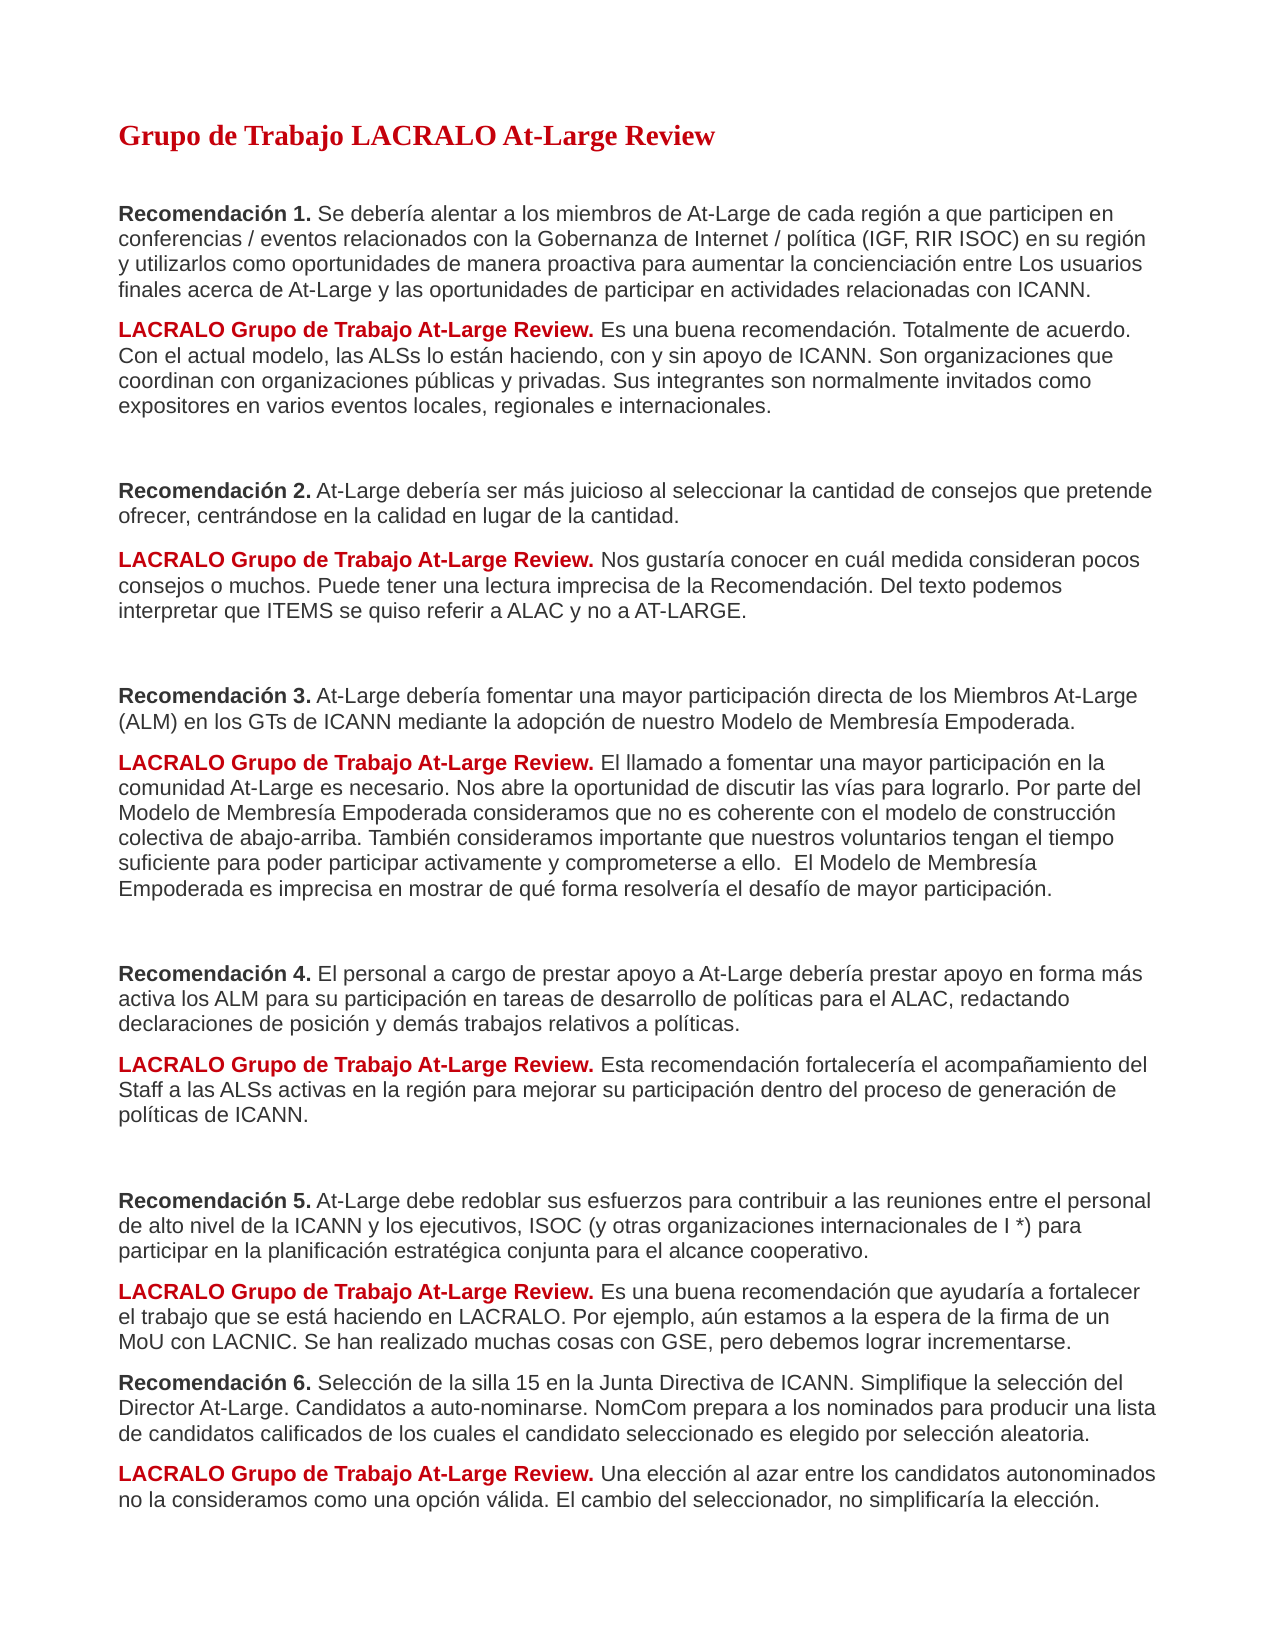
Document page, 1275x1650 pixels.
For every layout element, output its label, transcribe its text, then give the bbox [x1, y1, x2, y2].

text Recomendación 1. Se debería alentar a los miembros de At-Large de cada región a que participen en conferencias / eventos relacionados con la Gobernanza de Internet / política (IGF, RIR ISOC) en su región y utilizarlos como oportunidades de manera proactiva para aumentar la concienciación entre Los usuarios finales acerca de At-Large y las oportunidades de participar en actividades relacionadas con ICANN. [118, 201, 1157, 302]
text Recomendación 2. At-Large debería ser más juicioso al seleccionar la cantidad de consejos que pretende ofrecer, centrándose en la calidad en lugar de la cantidad. [118, 478, 1157, 528]
text Recomendación 4. El personal a cargo de prestar apoyo a At-Large debería prestar apoyo en forma más activa los ALM para su participación en tareas de desarrollo de políticas para el ALAC, redactando declaraciones de posición y demás trabajos relativos a políticas. [118, 961, 1157, 1036]
text LACRALO Grupo de Trabajo At-Large Review. Es una buena recomendación que ayudaría a fortalecer el trabajo que se está haciendo en LACRALO. Por ejemplo, aún estamos a la espera de la firma de un MoU con LACNIC. Se han realizado muchas cosas con GSE, pero debemos lograr incrementarse. [118, 1279, 1157, 1354]
text LACRALO Grupo de Trabajo At-Large Review. Una elección al azar entre los candidatos autonominados no la consideramos como una opción válida. El cambio del seleccionador, no simplificaría la elección. [118, 1461, 1157, 1512]
text Recomendación 5. At-Large debe redoblar sus esfuerzos para contribuir a las reuniones entre el personal de alto nivel de la ICANN y los ejecutivos, ISOC (y otras organizaciones internacionales de I *) para participar en la planificación estratégica conjunta para el alcance cooperativo. [118, 1187, 1157, 1263]
text LACRALO Grupo de Trabajo At-Large Review. Es una buena recomendación. Totalmente de acuerdo. Con el actual modelo, las ALSs lo están haciendo, con y sin apoyo de ICANN. Son organizaciones que coordinan con organizaciones públicas y privadas. Sus integrantes son normalmente invitados como expositores en varios eventos locales, regionales e internacionales. [118, 317, 1157, 418]
text LACRALO Grupo de Trabajo At-Large Review. Esta recomendación fortalecería el acompañamiento del Staff a las ALSs activas en la región para mejorar su participación dentro del proceso de generación de políticas de ICANN. [118, 1052, 1157, 1127]
text Recomendación 3. At-Large debería fomentar una mayor participación directa de los Miembros At-Large (ALM) en los GTs de ICANN mediante la adopción de nuestro Modelo de Membresía Empoderada. [118, 683, 1157, 734]
text Recomendación 6. Selección de la silla 15 en la Junta Directiva de ICANN. Simplifique la selección del Director At-Large. Candidatos a auto-nominarse. NomCom prepara a los nominados para producir una lista de candidatos calificados de los cuales el candidato seleccionado es elegido por selección aleatoria. [118, 1370, 1157, 1446]
text LACRALO Grupo de Trabajo At-Large Review. El llamado a fomentar una mayor participación en la comunidad At-Large es necesario. Nos abre la oportunidad de discutir las vías para lograrlo. Por parte del Modelo de Membresía Empoderada consideramos que no es coherente con el modelo de construcción colectiva de abajo-arriba. También consideramos importante que nuestros voluntarios tengan el tiempo suficiente para poder participar activamente y comprometerse a ello. El Modelo de Membresía Empoderada es imprecisa en mostrar de qué forma resolvería el desafío de mayor participación. [118, 749, 1157, 901]
text LACRALO Grupo de Trabajo At-Large Review. Nos gustaría conocer en cuál medida consideran pocos consejos o muchos. Puede tener una lectura imprecisa de la Recomendación. Del texto podemos interpretar que ITEMS se quiso referir a ALAC y no a AT-LARGE. [118, 544, 1157, 623]
text Grupo de Trabajo LACRALO At-Large Review [118, 118, 1157, 152]
